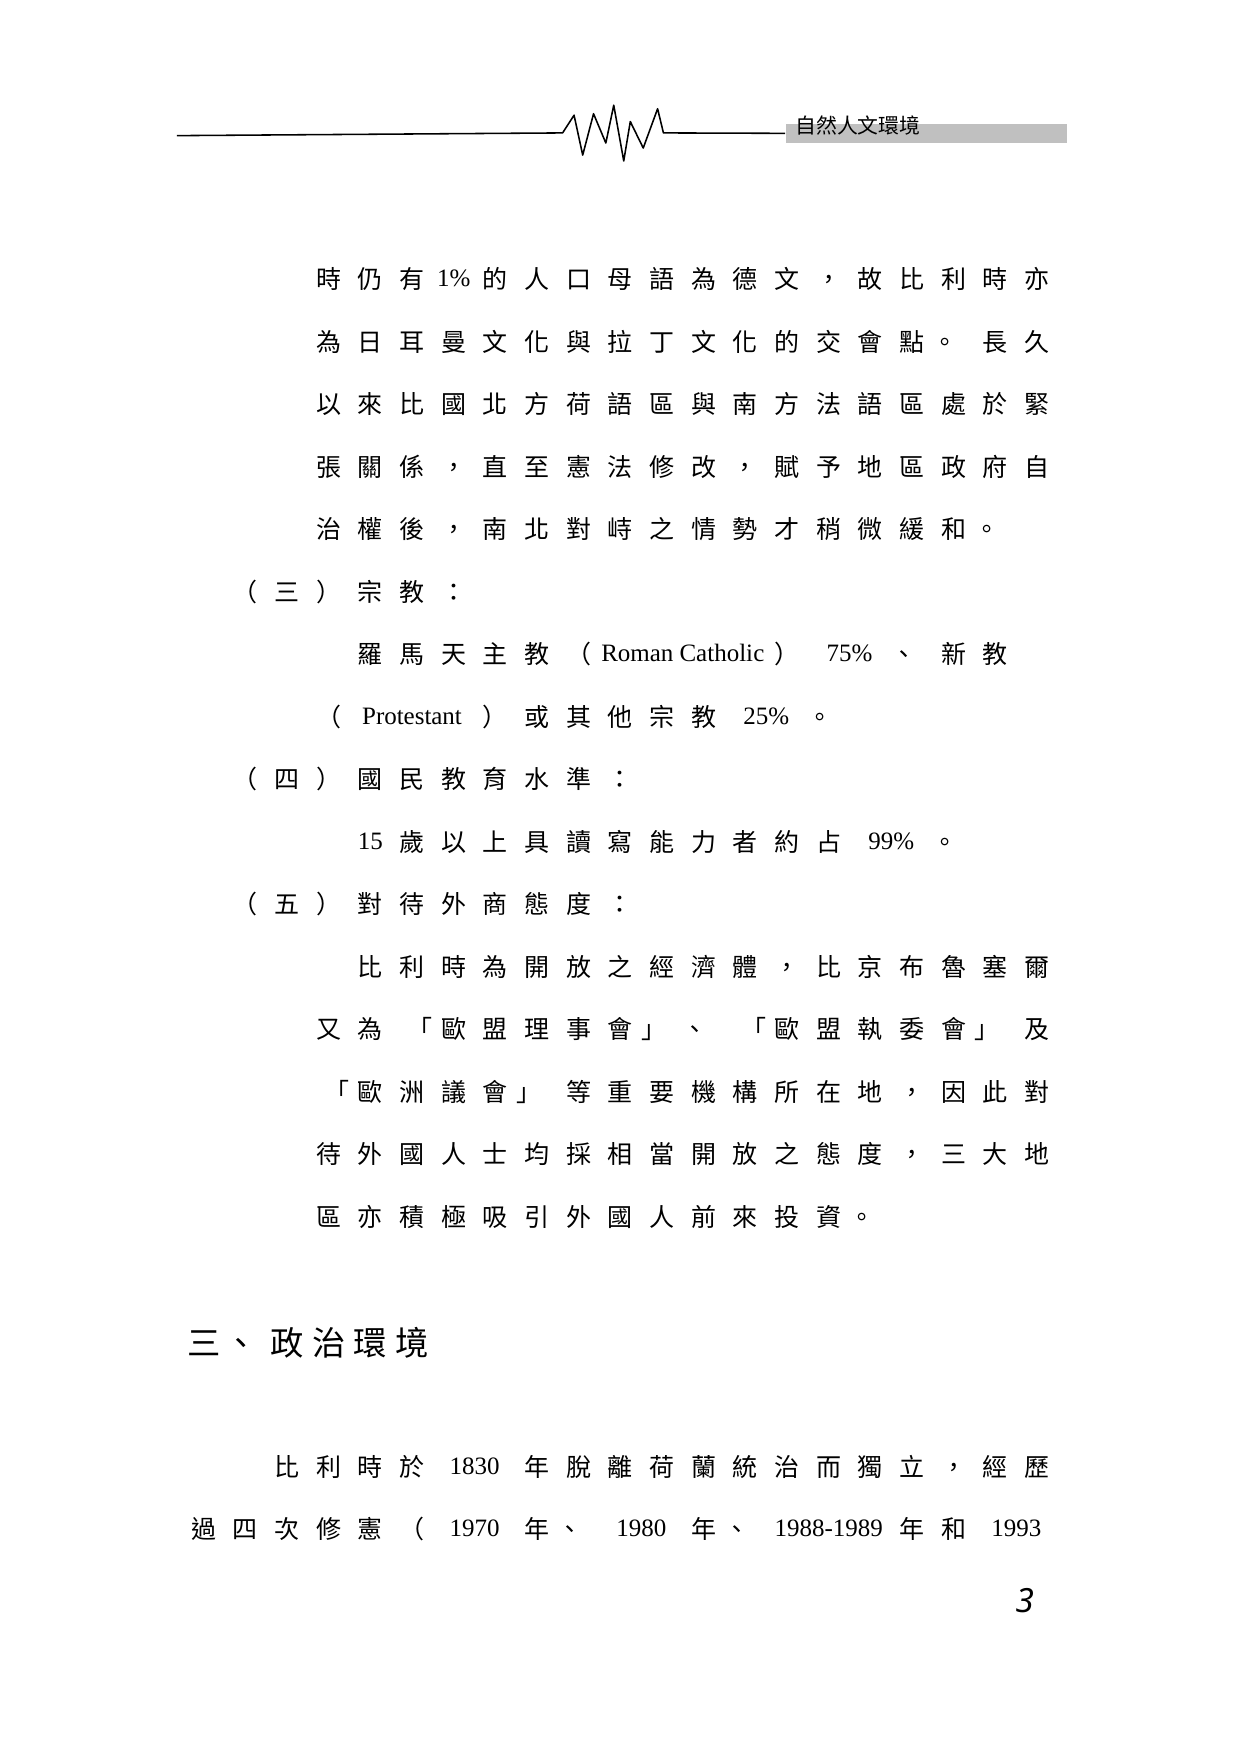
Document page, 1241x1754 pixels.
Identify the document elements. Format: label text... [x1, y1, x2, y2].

text 三、政治環境 [183, 1299, 1058, 1361]
text 羅馬天主教（Roman Catholic）75%、新教（Protestant）或其他宗教25%。 [281, 611, 1058, 736]
text 比利時為開放之經濟體，比京布魯塞爾又為「歐盟理事會」、「歐盟執委會」及「歐洲議會」等重要機構所在地，因此對待外國人士均採相當開放之態度，三大地區亦積極吸引外國人前來投資。 [281, 924, 1058, 1236]
text （五）對待外商態度： [207, 861, 1058, 924]
text （四）國民教育水準： [207, 736, 1058, 799]
text （三）宗教： [207, 549, 1058, 611]
text 比利時於1830年脫離荷蘭統治而獨立，經歷過四次修憲（1970年、1980年、1988-1989年和1993 [183, 1424, 1058, 1549]
text 15歲以上具讀寫能力者約占99%。 [281, 799, 1058, 861]
text 時仍有1%的人口母語為德文，故比利時亦為日耳曼文化與拉丁文化的交會點。長久以來比國北方荷語區與南方法語區處於緊張關係，直至憲法修改，賦予地區政府自治權後，南北對峙之情勢才稍微緩和。 [281, 236, 1058, 549]
